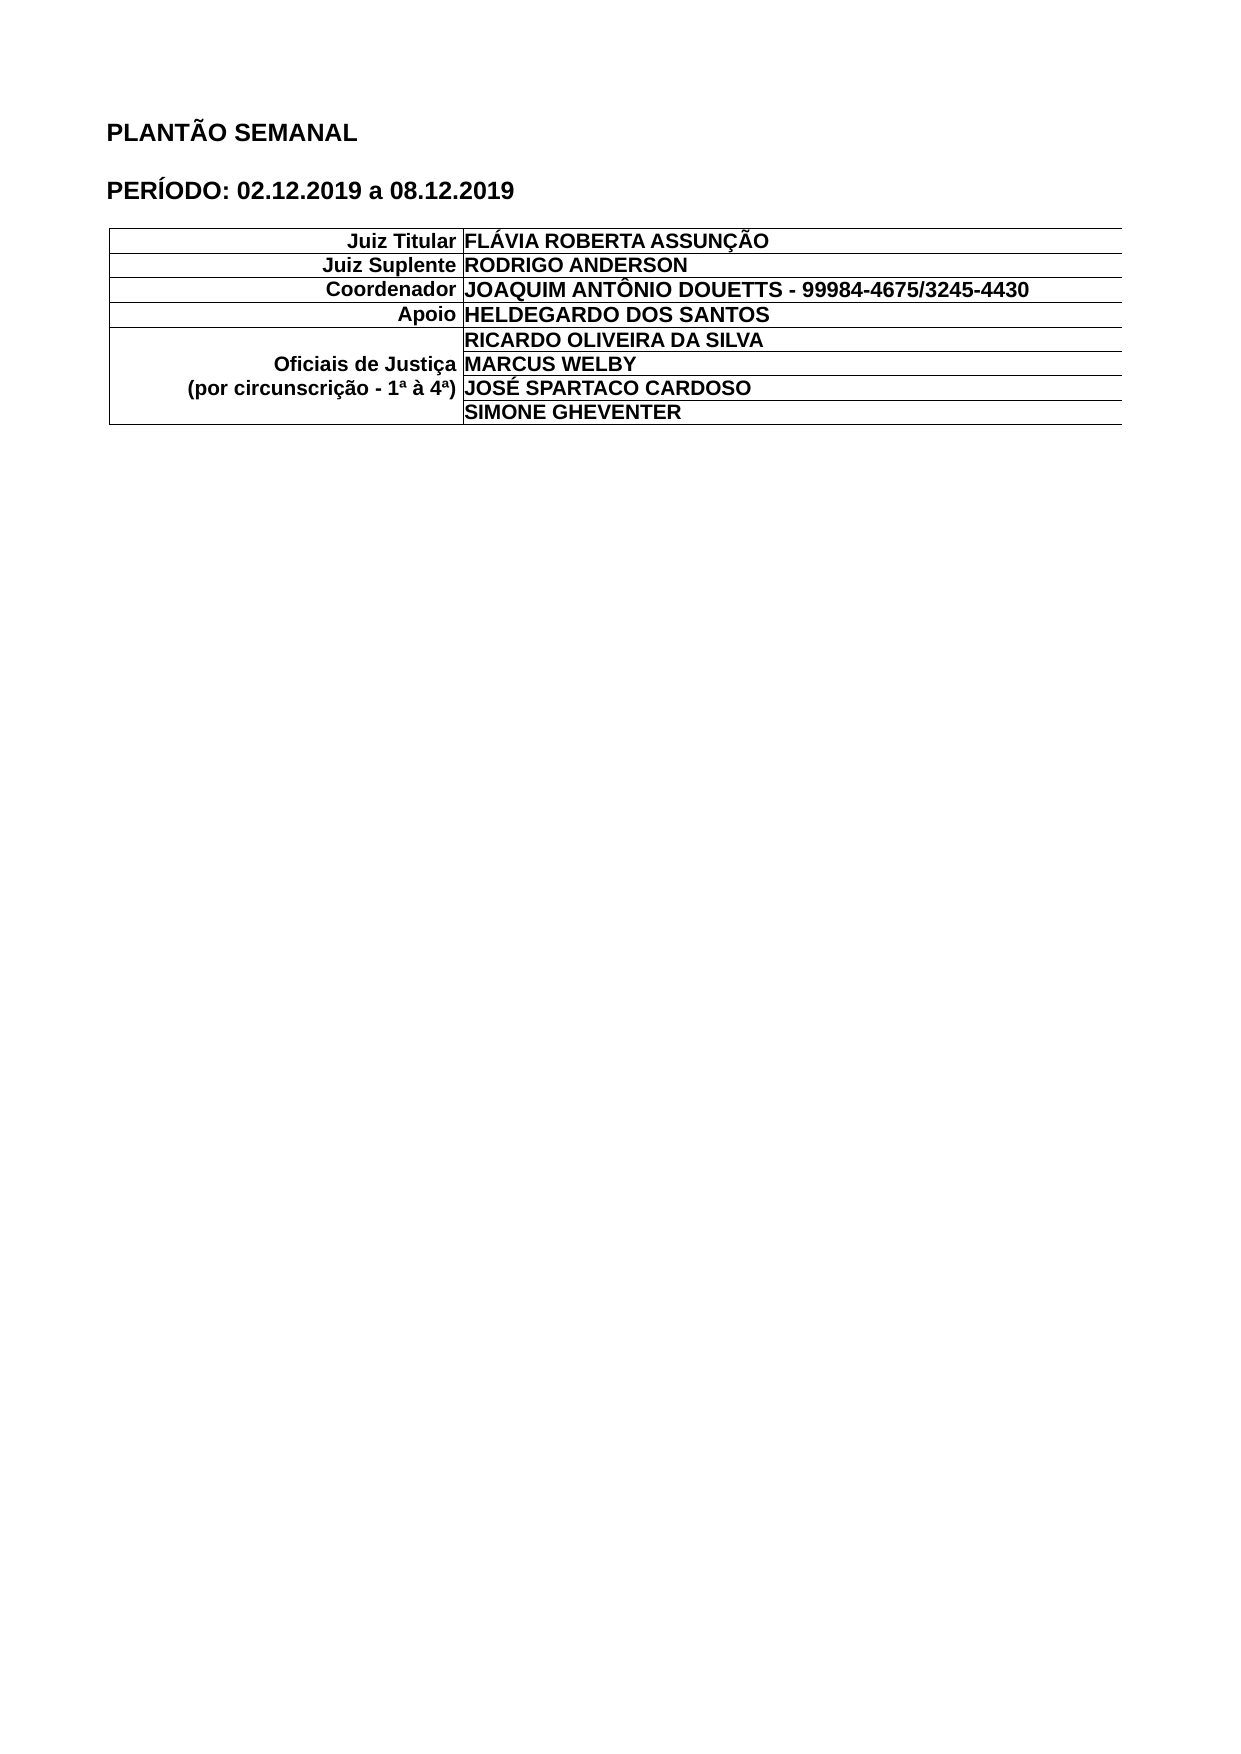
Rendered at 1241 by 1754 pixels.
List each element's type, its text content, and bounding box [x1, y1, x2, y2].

table_cell RICARDO OLIVEIRA DA SILVA [464, 328, 1122, 351]
table_cell MARCUS WELBY [464, 352, 1122, 375]
table_cell Oficiais de Justiça (por circunscrição - 1ª à 4ª) [110, 328, 463, 423]
table_header Juiz Titular [110, 229, 463, 252]
table_cell Coordenador [110, 278, 463, 302]
table_cell HELDEGARDO DOS SANTOS [464, 303, 1122, 327]
text PERÍODO: 02.12.2019 a 08.12.2019 [106, 176, 1122, 204]
table_cell Juiz Suplente [110, 254, 463, 277]
table_cell Apoio [110, 303, 463, 327]
table_header FLÁVIA ROBERTA ASSUNÇÃO [464, 229, 1122, 252]
text PLANTÃO SEMANAL [106, 118, 1122, 147]
table_cell RODRIGO ANDERSON [464, 254, 1122, 277]
table_cell SIMONE GHEVENTER [464, 401, 1122, 423]
table_cell JOAQUIM ANTÔNIO DOUETTS - 99984-4675/3245-4430 [464, 278, 1122, 302]
table_cell JOSÉ SPARTACO CARDOSO [464, 376, 1122, 399]
